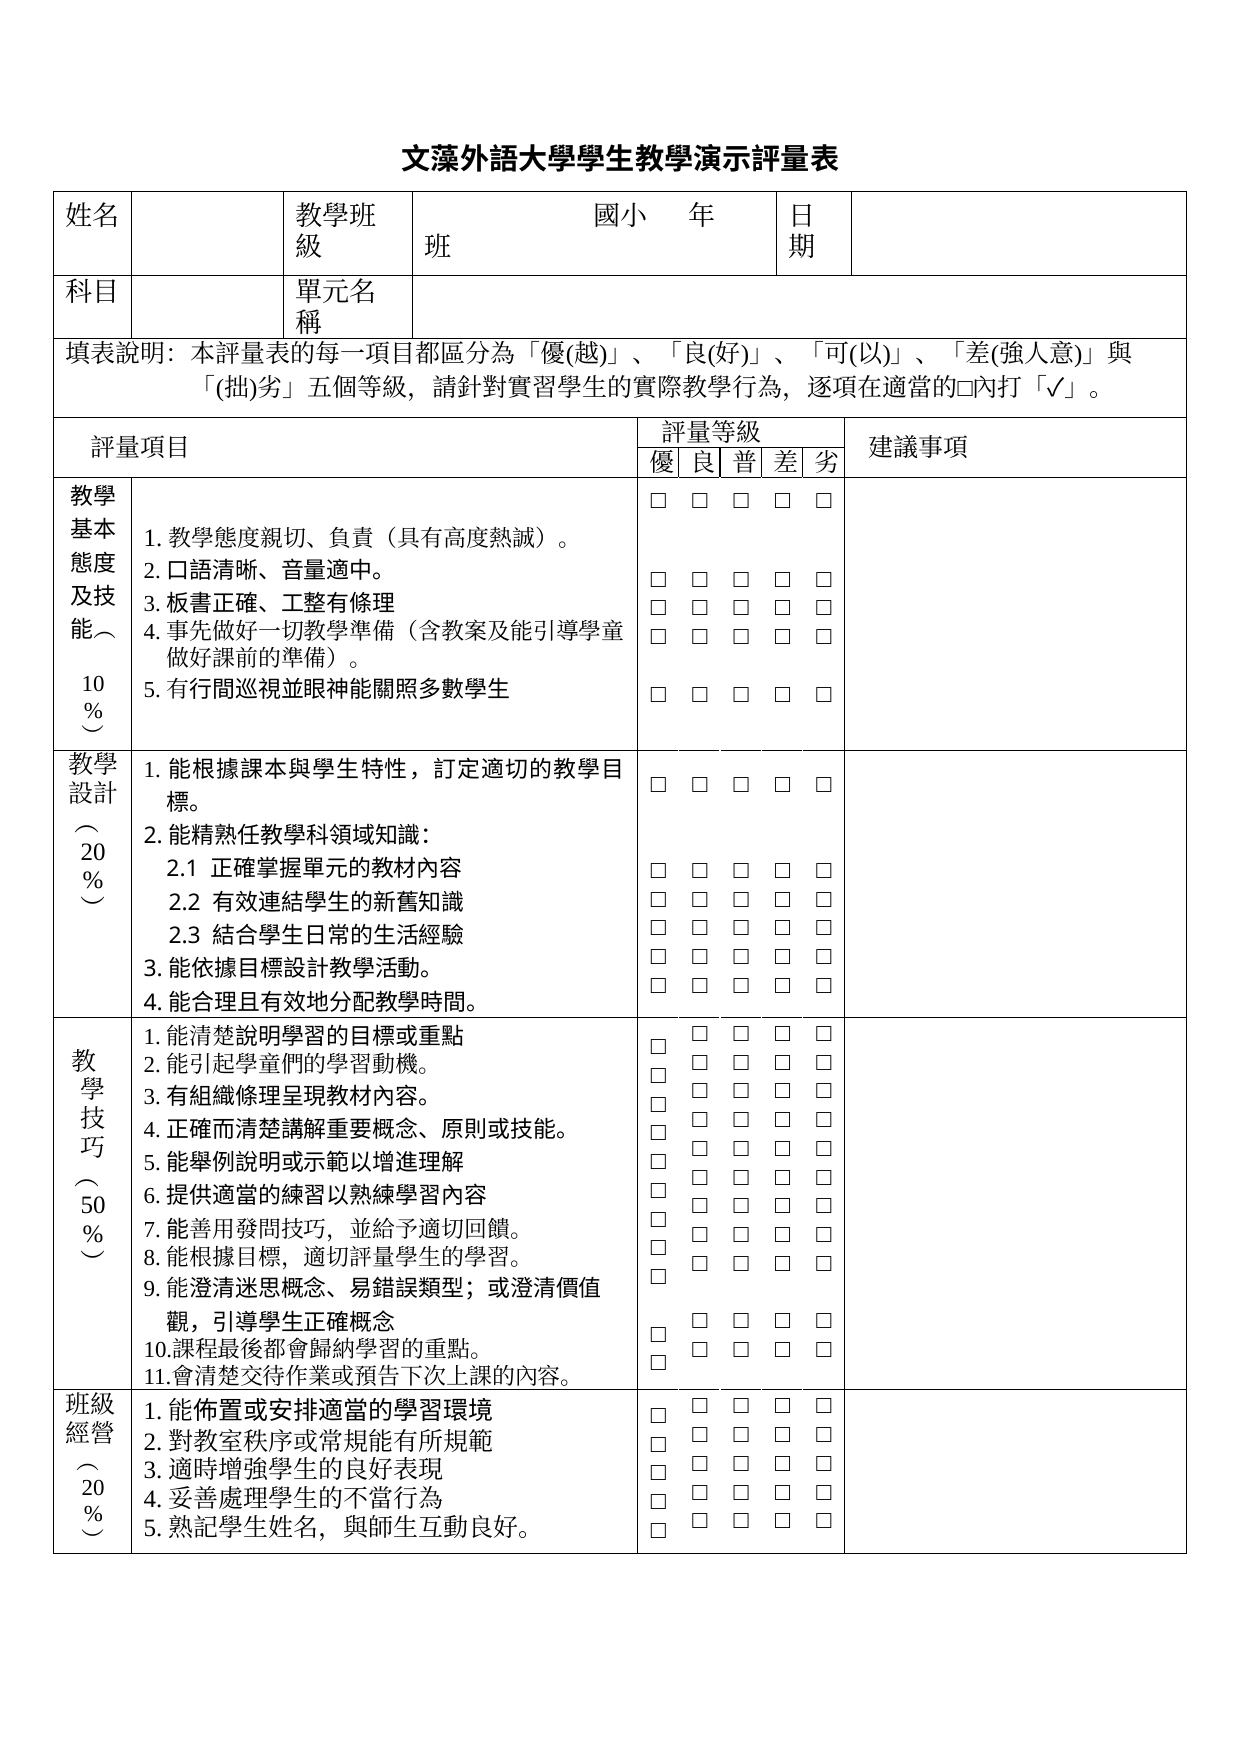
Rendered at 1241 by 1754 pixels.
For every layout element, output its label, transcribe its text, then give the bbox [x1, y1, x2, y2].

table_cell 差 [762, 448, 802, 477]
table_cell 評量項目 [54, 418, 637, 477]
table_cell □ □ □ □ □ □ □ □ □ □ □ [638, 1018, 678, 1389]
table_cell [845, 1390, 1186, 1553]
table_cell 1. 能佈置或安排適當的學習環境 2. 對教室秩序或常規能有所規範 3. 適時增強學生的良好表現 4. 妥善處理學生的不當行為 5. 熟記學生姓名，與師生互動良好。 [132, 1390, 637, 1553]
table_cell [132, 276, 283, 338]
table_cell 單元名稱 [284, 276, 412, 338]
table_cell □ □ □ □ □ [679, 1390, 719, 1553]
table_header [852, 192, 1186, 275]
table_cell □ □ □ □ □ [762, 1390, 802, 1553]
table_cell 優 [638, 448, 678, 477]
table_header [132, 192, 283, 275]
table_cell □ □ □ □ □ □ [721, 751, 761, 1017]
table_cell □ [762, 478, 802, 521]
table_cell □ □ □ □ [762, 521, 802, 749]
text 文藻外語大學學生教學演示評量表 [148, 136, 1092, 178]
table_cell □ [638, 478, 678, 521]
table_cell 普 [721, 448, 761, 477]
table_cell 填表說明：本評量表的每一項目都區分為「優(越)」、「良(好)」、「可(以)」、「差(強人意)」與「(拙)劣」五個等級，請針對實習學生的實際教學行為，逐項在適當的□內打「✓」。 [54, 339, 1186, 417]
table_header 教學班級 [284, 192, 412, 275]
table_cell [413, 276, 1186, 338]
table_cell 1. 能清楚說明學習的目標或重點 2. 能引起學童們的學習動機。 3. 有組織條理呈現教材內容。 4. 正確而清楚講解重要概念、原則或技能。 5. 能舉例說明或示範以增進理解 6. 提供適當的練習以熟練學習內容 7. 能善用發問技巧，並給予適切回饋。 8. 能根據目標，適切評量學生的學習。 9. 能澄清迷思概念、易錯誤類型；或澄清價值觀，引導學生正確概念 10.課程最後都會歸納學習的重點。 11.會清楚交待作業或預告下次上課的內容。 [132, 1018, 637, 1389]
table_cell 劣 [803, 448, 844, 477]
table_cell □ □ □ □ □ □ □ □ □ □ □ [721, 1018, 761, 1389]
table_cell □ [803, 478, 844, 521]
table_header 國小 年 班 [413, 192, 776, 275]
table_cell □ □ □ □ □ [721, 1390, 761, 1553]
table_cell □ □ □ □ [721, 521, 761, 749]
table_cell [845, 478, 1186, 749]
table_header 日期 [777, 192, 851, 275]
table_cell 1. 能根據課本與學生特性，訂定適切的教學目標。 2. 能精熟任教學科領域知識： 2.1 正確掌握單元的教材內容 2.2 有效連結學生的新舊知識 2.3 結合學生日常的生活經驗 3. 能依據目標設計教學活動。 4. 能合理且有效地分配教學時間。 [132, 751, 637, 1017]
table_cell 良 [679, 448, 719, 477]
table_cell □ [679, 478, 719, 521]
table_cell □ [721, 478, 761, 521]
table_cell □ □ □ □ [638, 521, 678, 749]
table_cell □ □ □ □ □ □ [679, 751, 719, 1017]
table_cell □ □ □ □ □ □ [803, 751, 844, 1017]
table_cell 1. 教學態度親切、負責（具有高度熱誠）。 2. 口語清晰、音量適中。 3. 板書正確、工整有條理 4. 事先做好一切教學準備（含教案及能引導學童做好課前的準備）。 5. 有行間巡視並眼神能關照多數學生 [132, 478, 637, 749]
table_cell □ □ □ □ □ □ [762, 751, 802, 1017]
table_cell 評量等級 [638, 418, 844, 447]
table_cell □ □ □ □ [803, 521, 844, 749]
table_cell 班級經營 ︵ 20 % ︶ [54, 1390, 131, 1553]
table_cell [845, 1018, 1186, 1389]
table_cell 教 學 技 巧 ︵ 50 % ︶ [54, 1018, 131, 1389]
table_cell 建議事項 [845, 418, 1186, 477]
table_cell [845, 751, 1186, 1017]
table_cell □ □ □ □ □ □ □ □ □ □ □ [679, 1018, 719, 1389]
table_cell □ □ □ □ □ □ □ □ □ □ □ [803, 1018, 844, 1389]
table_cell 科目 [54, 276, 131, 338]
table_cell □ □ □ □ [679, 521, 719, 749]
table_header 姓名 [54, 192, 131, 275]
table_cell 教學基本態度及技能︵ 10 % ︶ [54, 478, 131, 749]
table_cell □ □ □ □ □ [803, 1390, 844, 1553]
table_cell □ □ □ □ □ □ [638, 751, 678, 1017]
table_cell □ □ □ □ □ □ □ □ □ □ □ [762, 1018, 802, 1389]
table_cell □ □ □ □ □ [638, 1390, 678, 1553]
table_cell 教學 設計︵ 20 % ︶ [54, 751, 131, 1017]
